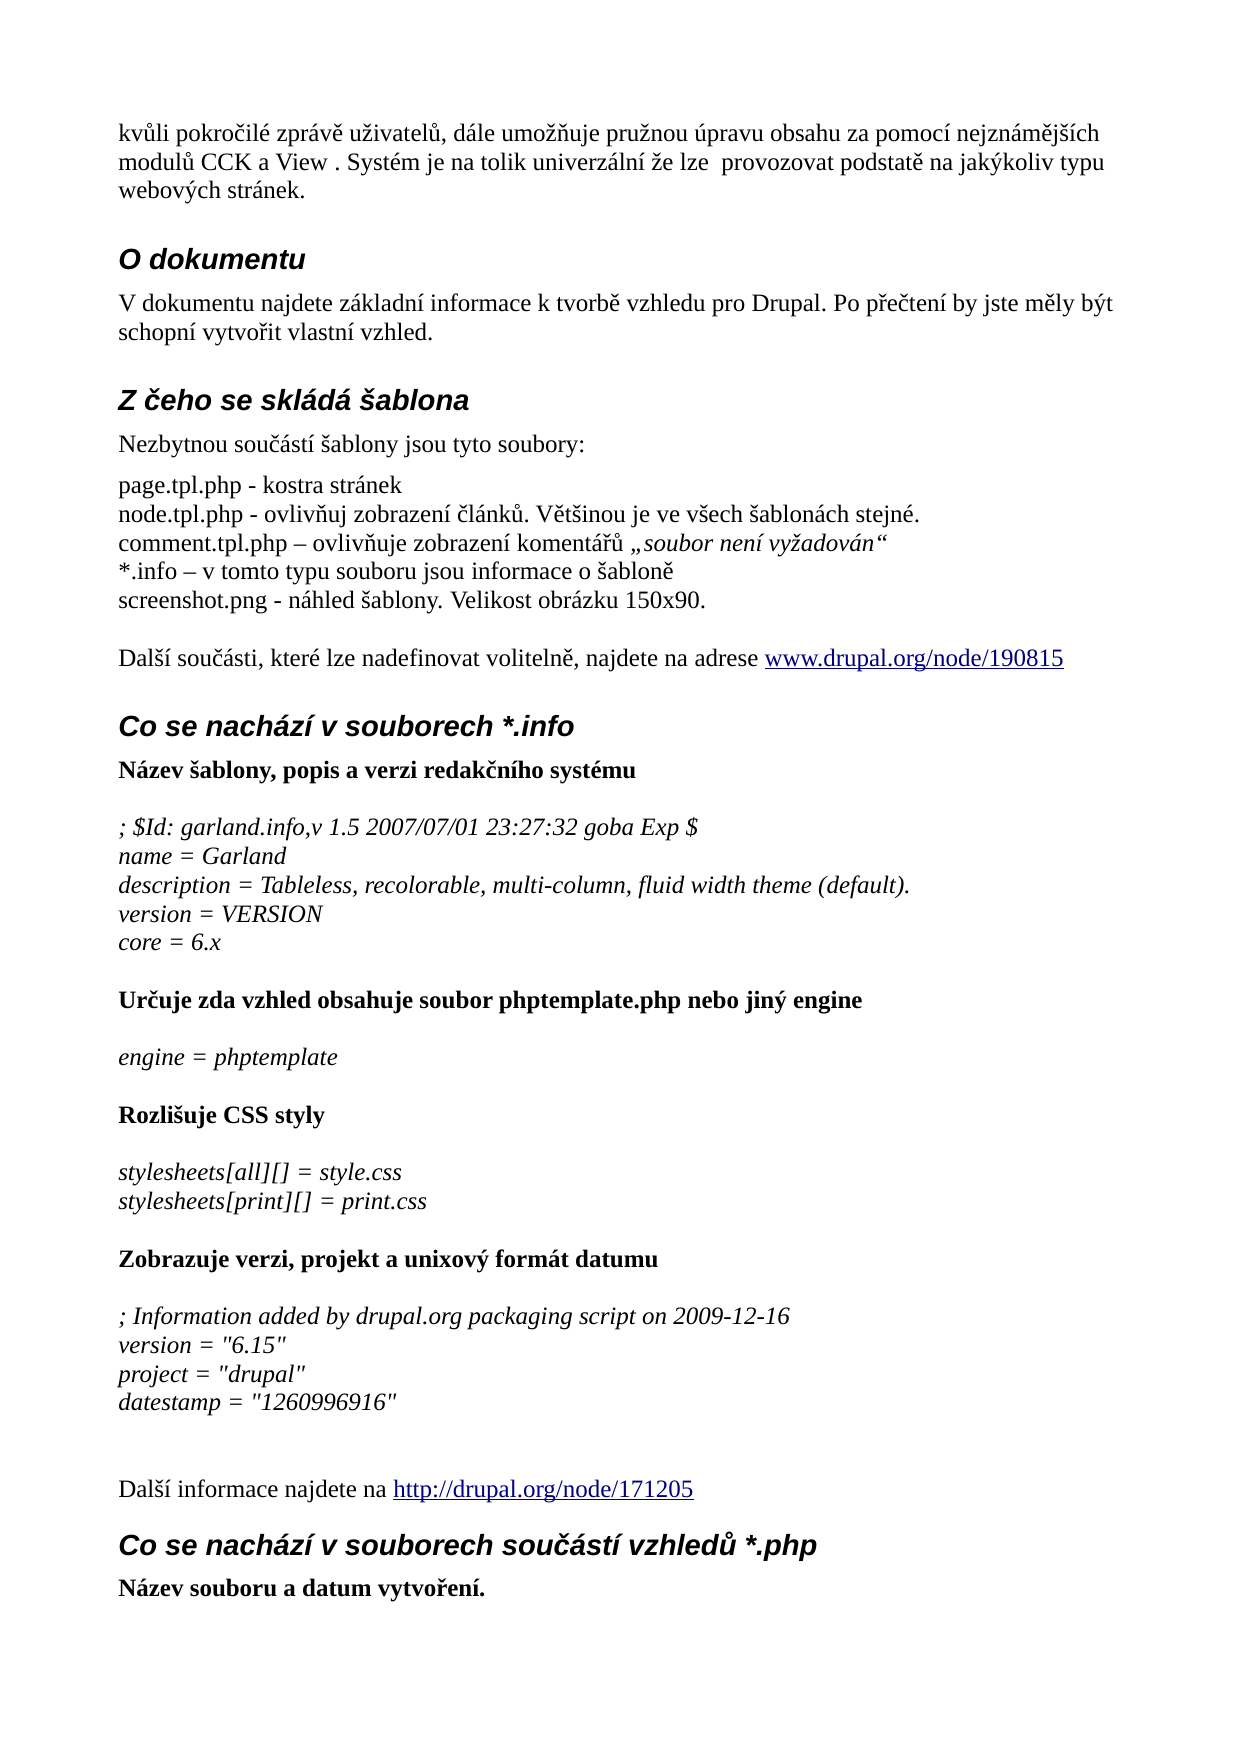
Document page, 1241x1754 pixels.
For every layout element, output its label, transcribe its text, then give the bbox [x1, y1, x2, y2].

subtitle Z čeho se skládá šablona [118, 383, 1122, 416]
text ; $Id: garland.info,v 1.5 2007/07/01 23:27:32 goba Exp $ [118, 812, 1122, 841]
text version = "6.15" [118, 1330, 1122, 1359]
text page.tpl.php - kostra stránek node.tpl.php - ovlivňuj zobrazení článků. Většinou je ve všech šablonách stejné. comment.tpl.php – ovlivňuje zobrazení komentářů „soubor není vyžadován“ *.info – v tomto typu souboru jsou informace o šabloně screenshot.png - náhled šablony. Velikost obrázku 150x90. Další součásti, které lze nadefinovat volitelně, najdete na adrese www.drupal.org/node/190815 [118, 470, 1122, 671]
subtitle Co se nachází v souborech *.info [118, 709, 1122, 742]
text core = 6.x [118, 927, 1122, 956]
text Další informace najdete na http://drupal.org/node/171205 [118, 1474, 1122, 1502]
text version = VERSION [118, 899, 1122, 927]
text kvůli pokročilé zprávě uživatelů, dále umožňuje pružnou úpravu obsahu za pomocí nejznámějších modulů CCK a View . Systém je na tolik univerzální že lze provozovat podstatě na jakýkoliv typu webových stránek. [118, 118, 1122, 204]
text datestamp = "1260996916" [118, 1387, 1122, 1416]
text stylesheets[print][] = print.css [118, 1186, 1122, 1215]
text stylesheets[all][] = style.css [118, 1129, 1122, 1186]
text engine = phptemplate [118, 1042, 1122, 1071]
text project = "drupal" [118, 1359, 1122, 1387]
subtitle Co se nachází v souborech součástí vzhledů *.php [118, 1527, 1122, 1561]
text Nezbytnou součástí šablony jsou tyto soubory: [118, 429, 1122, 458]
text Název souboru a datum vytvoření. [118, 1573, 1122, 1631]
text Zobrazuje verzi, projekt a unixový formát datumu [118, 1244, 1122, 1301]
text Název šablony, popis a verzi redakčního systému [118, 755, 1122, 784]
text Určuje zda vzhled obsahuje soubor phptemplate.php nebo jiný engine [118, 985, 1122, 1014]
text V dokumentu najdete základní informace k tvorbě vzhledu pro Drupal. Po přečtení by jste měly být schopní vytvořit vlastní vzhled. [118, 288, 1122, 345]
text ; Information added by drupal.org packaging script on 2009-12-16 [118, 1301, 1122, 1330]
subtitle O dokumentu [118, 242, 1122, 275]
text Rozlišuje CSS styly [118, 1100, 1122, 1129]
text description = Tableless, recolorable, multi-column, fluid width theme (default). [118, 870, 1122, 899]
text name = Garland [118, 841, 1122, 870]
